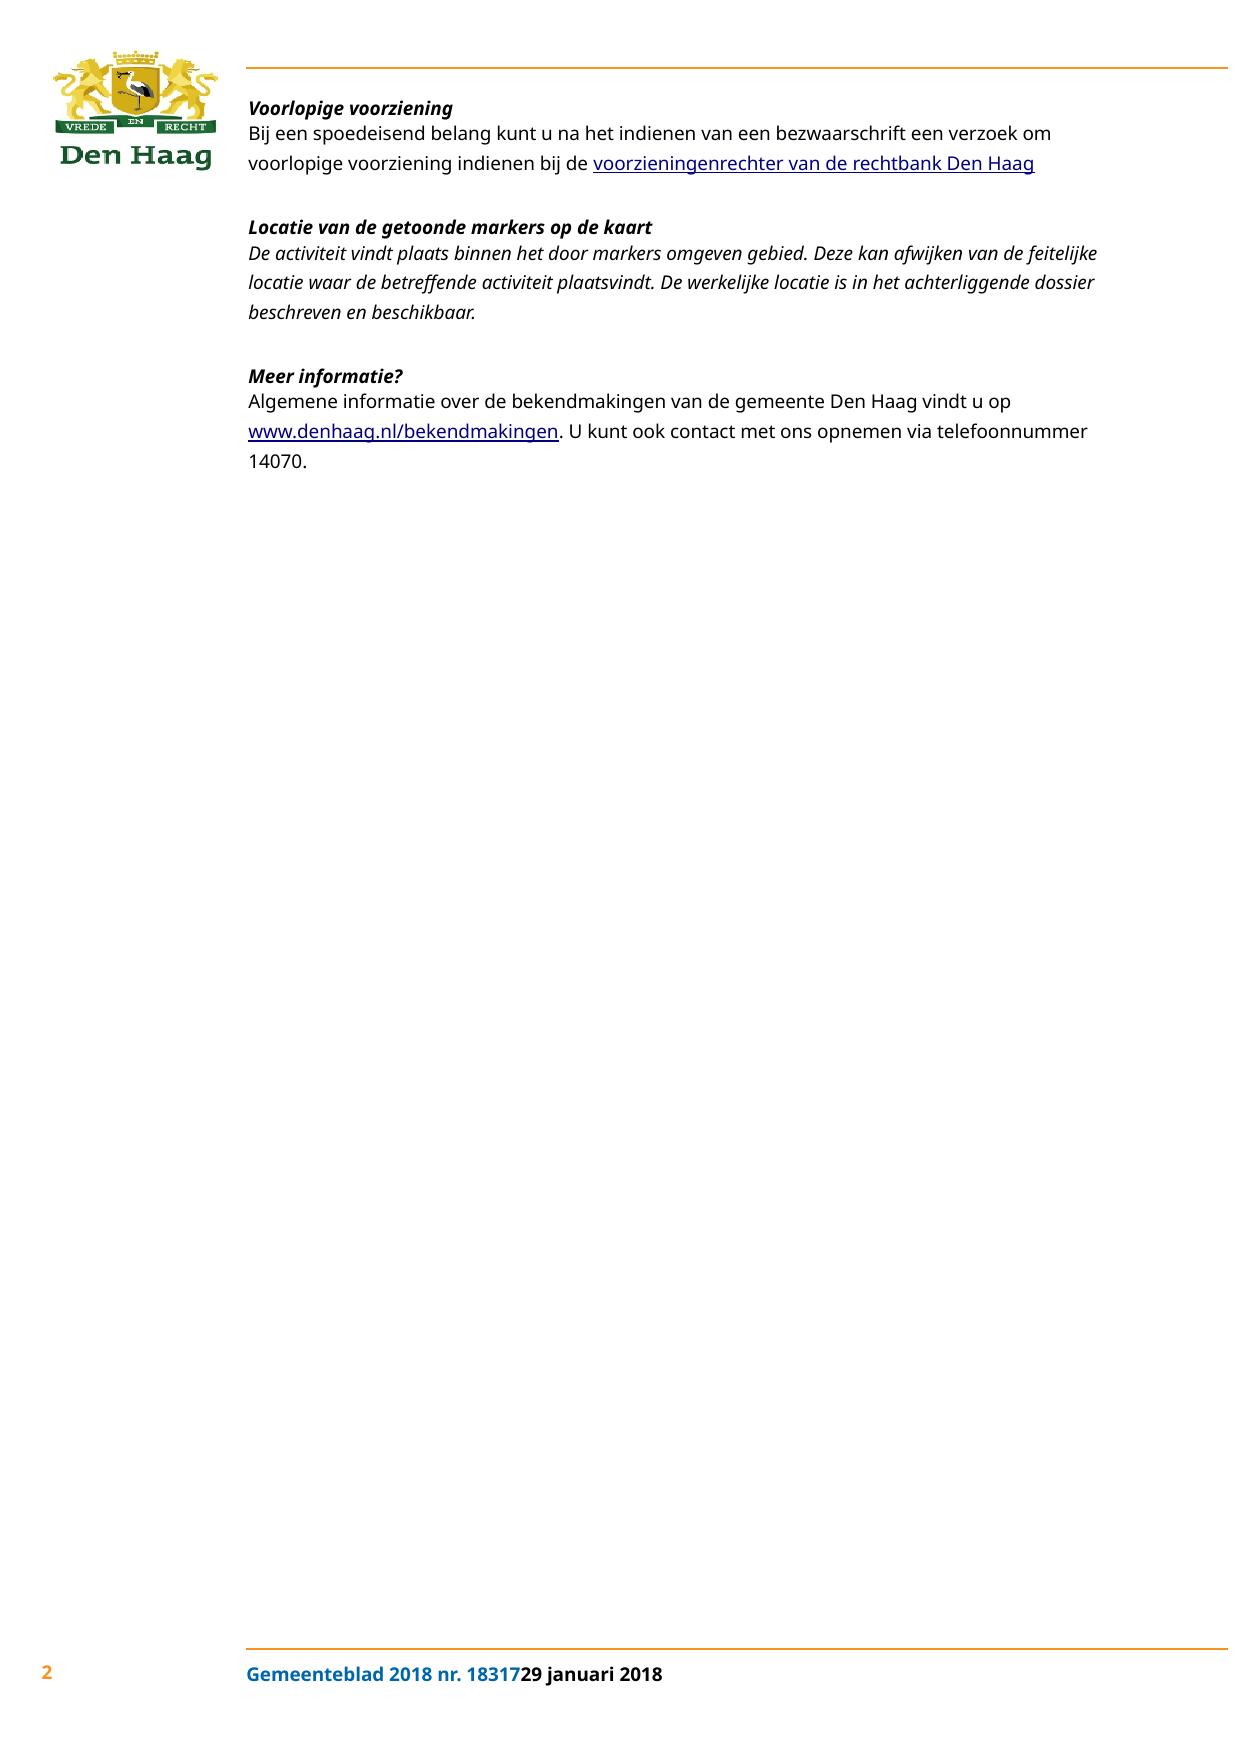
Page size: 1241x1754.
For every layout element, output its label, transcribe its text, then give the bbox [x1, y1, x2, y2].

text De activiteit vindt plaats binnen het door markers omgeven gebied. Deze kan afwijken van de feitelijke locatie waar de betreffende activiteit plaatsvindt. De werkelijke locatie is in het achterliggende dossier beschreven en beschikbaar. [248, 240, 1152, 325]
text Locatie van de getoonde markers op de kaart [248, 214, 1152, 240]
text Bij een spoedeisend belang kunt u na het indienen van een bezwaarschrift een verzoek om voorlopige voorziening indienen bij de voorzieningenrechter van de rechtbank Den Haag [248, 121, 1152, 176]
text Algemene informatie over de bekendmakingen van de gemeente Den Haag vindt u op www.denhaag.nl/bekendmakingen. U kunt ook contact met ons opnemen via telefoonnummer 14070. [248, 389, 1152, 473]
text Meer informatie? [248, 363, 1152, 389]
text Voorlopige voorziening [248, 95, 1152, 121]
picture [41, 47, 231, 172]
